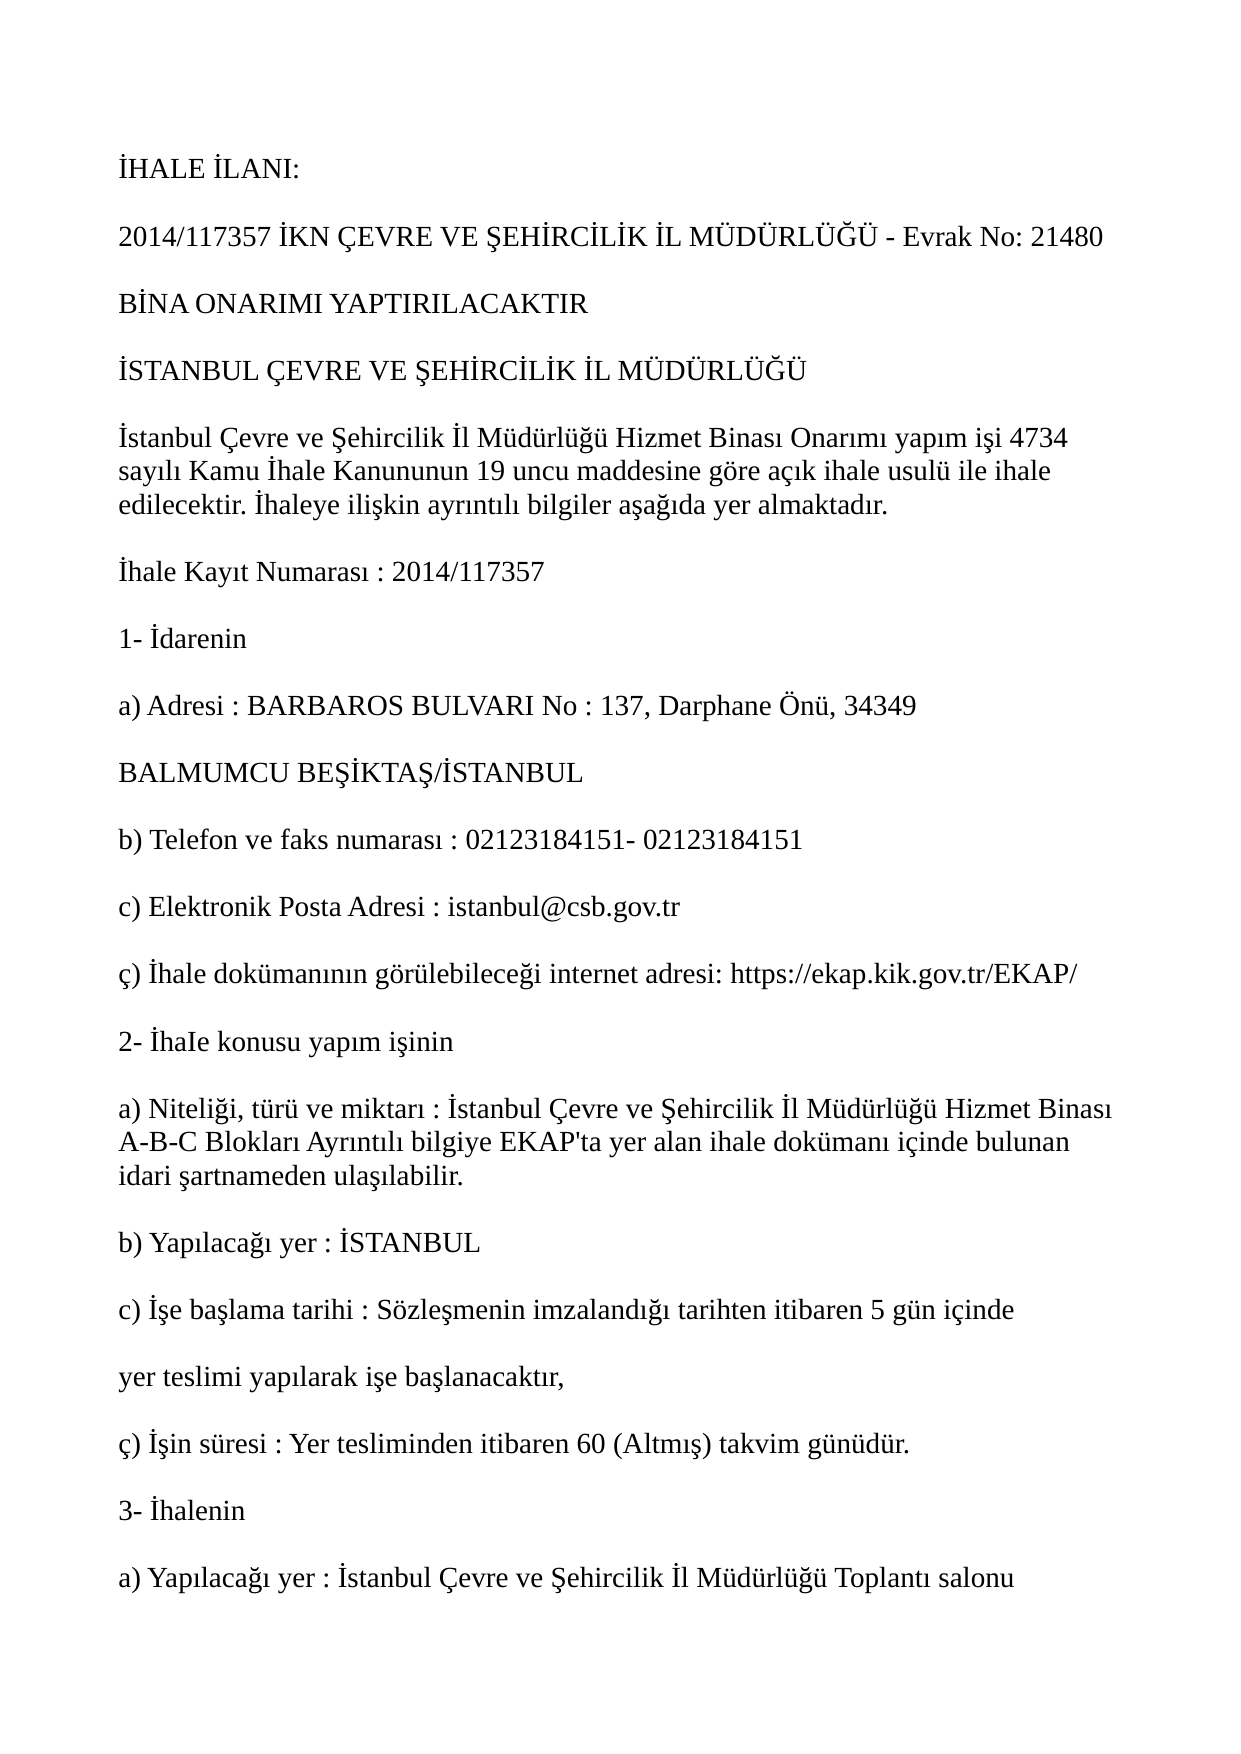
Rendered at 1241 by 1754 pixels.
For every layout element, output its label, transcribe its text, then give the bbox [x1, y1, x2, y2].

text BALMUMCU BEŞİKTAŞ/İSTANBUL [118, 755, 1122, 789]
text b) Yapılacağı yer : İSTANBUL [118, 1225, 1122, 1258]
text İstanbul Çevre ve Şehircilik İl Müdürlüğü Hizmet Binası Onarımı yapım işi 4734 sayılı Kamu İhale Kanununun 19 uncu maddesine göre açık ihale usulü ile ihale edilecektir. İhaleye ilişkin ayrıntılı bilgiler aşağıda yer almaktadır. [118, 420, 1122, 521]
text ç) İhale dokümanının görülebileceği internet adresi: https://ekap.kik.gov.tr/EKAP/ [118, 957, 1122, 990]
text a) Yapılacağı yer : İstanbul Çevre ve Şehircilik İl Müdürlüğü Toplantı salonu [118, 1560, 1122, 1594]
text 1- İdarenin [118, 621, 1122, 655]
text İHALE İLANI: [118, 118, 1122, 185]
text BİNA ONARIMI YAPTIRILACAKTIR [118, 286, 1122, 319]
text 3- İhalenin [118, 1493, 1122, 1527]
text 2- İhaIe konusu yapım işinin [118, 1024, 1122, 1057]
text İhale Kayıt Numarası : 2014/117357 [118, 554, 1122, 588]
text a) Niteliği, türü ve miktarı : İstanbul Çevre ve Şehircilik İl Müdürlüğü Hizmet Binası A-B-C Blokları Ayrıntılı bilgiye EKAP'ta yer alan ihale dokümanı içinde bulunan idari şartnameden ulaşılabilir. [118, 1091, 1122, 1191]
text ç) İşin süresi : Yer tesliminden itibaren 60 (Altmış) takvim günüdür. [118, 1426, 1122, 1460]
text c) Elektronik Posta Adresi : istanbul@csb.gov.tr [118, 889, 1122, 923]
text 2014/117357 İKN ÇEVRE VE ŞEHİRCİLİK İL MÜDÜRLÜĞÜ - Evrak No: 21480 [118, 219, 1122, 252]
text c) İşe başlama tarihi : Sözleşmenin imzalandığı tarihten itibaren 5 gün içinde [118, 1292, 1122, 1326]
text İSTANBUL ÇEVRE VE ŞEHİRCİLİK İL MÜDÜRLÜĞÜ [118, 353, 1122, 386]
text b) Telefon ve faks numarası : 02123184151- 02123184151 [118, 822, 1122, 856]
text yer teslimi yapılarak işe başlanacaktır, [118, 1359, 1122, 1393]
text a) Adresi : BARBAROS BULVARI No : 137, Darphane Önü, 34349 [118, 688, 1122, 722]
